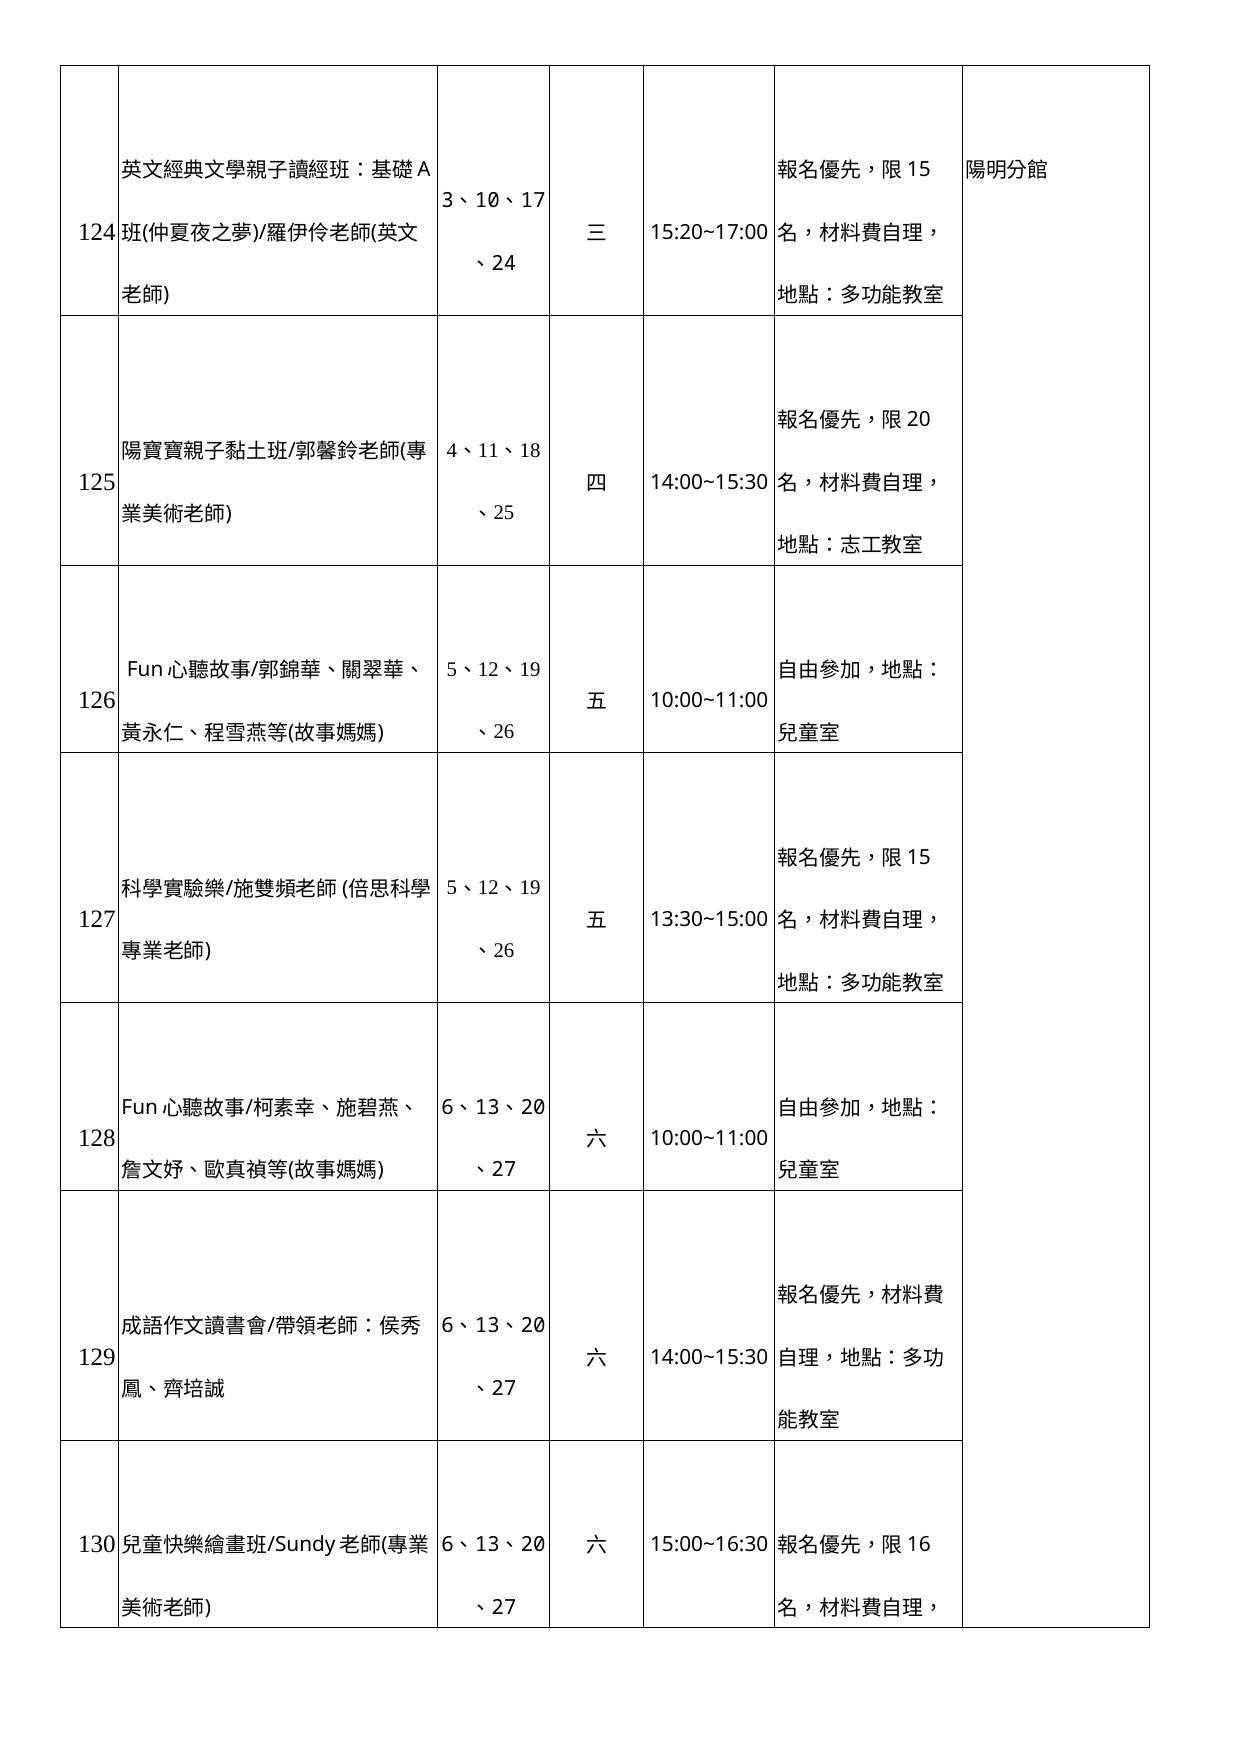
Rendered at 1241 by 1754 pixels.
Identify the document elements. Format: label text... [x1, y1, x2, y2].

table_cell 自由參加，地點：兒童室 [775, 1003, 962, 1189]
table_cell 6、13、20、27 [438, 1441, 549, 1627]
table_cell 四 [550, 316, 643, 564]
table_cell Fun心聽故事/柯素幸、施碧燕、詹文妤、歐真禎等(故事媽媽) [119, 1003, 437, 1189]
table_cell Fun心聽故事/郭錦華、關翠華、黃永仁、程雪燕等(故事媽媽) [119, 566, 437, 752]
table_cell 科學實驗樂/施雙頻老師 (倍思科學專業老師) [119, 753, 437, 1002]
table_cell 報名優先，材料費自理，地點：多功能教室 [775, 1191, 962, 1439]
table_cell 4、11、18、25 [438, 316, 549, 564]
table_cell 124 [61, 66, 118, 314]
table_cell 兒童快樂繪畫班/Sundy老師(專業美術老師) [119, 1441, 437, 1627]
table_cell 三 [550, 66, 643, 314]
table_cell 126 [61, 566, 118, 752]
table_cell 128 [61, 1003, 118, 1189]
table_cell 125 [61, 316, 118, 564]
table_cell 13:30~15:00 [644, 753, 774, 1002]
table_cell 127 [61, 753, 118, 1002]
table_cell 5、12、19、26 [438, 753, 549, 1002]
table_cell 六 [550, 1441, 643, 1627]
table_cell 六 [550, 1191, 643, 1439]
table_cell 報名優先，限15名，材料費自理，地點：多功能教室 [775, 66, 962, 314]
table_cell 14:00~15:30 [644, 1191, 774, 1439]
table_cell 報名優先，限15名，材料費自理，地點：多功能教室 [775, 753, 962, 1002]
table_cell 五 [550, 566, 643, 752]
table_cell 3、10、17、24 [438, 66, 549, 314]
table_cell 陽明分館 [963, 66, 1149, 1627]
table_cell 14:00~15:30 [644, 316, 774, 564]
table_cell 129 [61, 1191, 118, 1439]
table_cell 10:00~11:00 [644, 566, 774, 752]
table_cell 自由參加，地點：兒童室 [775, 566, 962, 752]
table_cell 報名優先，限16名，材料費自理， [775, 1441, 962, 1627]
table_cell 15:00~16:30 [644, 1441, 774, 1627]
table_cell 6、13、20、27 [438, 1191, 549, 1439]
table_cell 10:00~11:00 [644, 1003, 774, 1189]
table_cell 15:20~17:00 [644, 66, 774, 314]
table_cell 5、12、19、26 [438, 566, 549, 752]
table_cell 報名優先，限20名，材料費自理，地點：志工教室 [775, 316, 962, 564]
table_cell 成語作文讀書會/帶領老師：侯秀鳳、齊培誠 [119, 1191, 437, 1439]
table_cell 6、13、20、27 [438, 1003, 549, 1189]
table_cell 130 [61, 1441, 118, 1627]
table_cell 五 [550, 753, 643, 1002]
table_cell 英文經典文學親子讀經班：基礎A班(仲夏夜之夢)/羅伊伶老師(英文老師) [119, 66, 437, 314]
table_cell 陽寶寶親子黏土班/郭馨鈴老師(專業美術老師) [119, 316, 437, 564]
table_cell 六 [550, 1003, 643, 1189]
